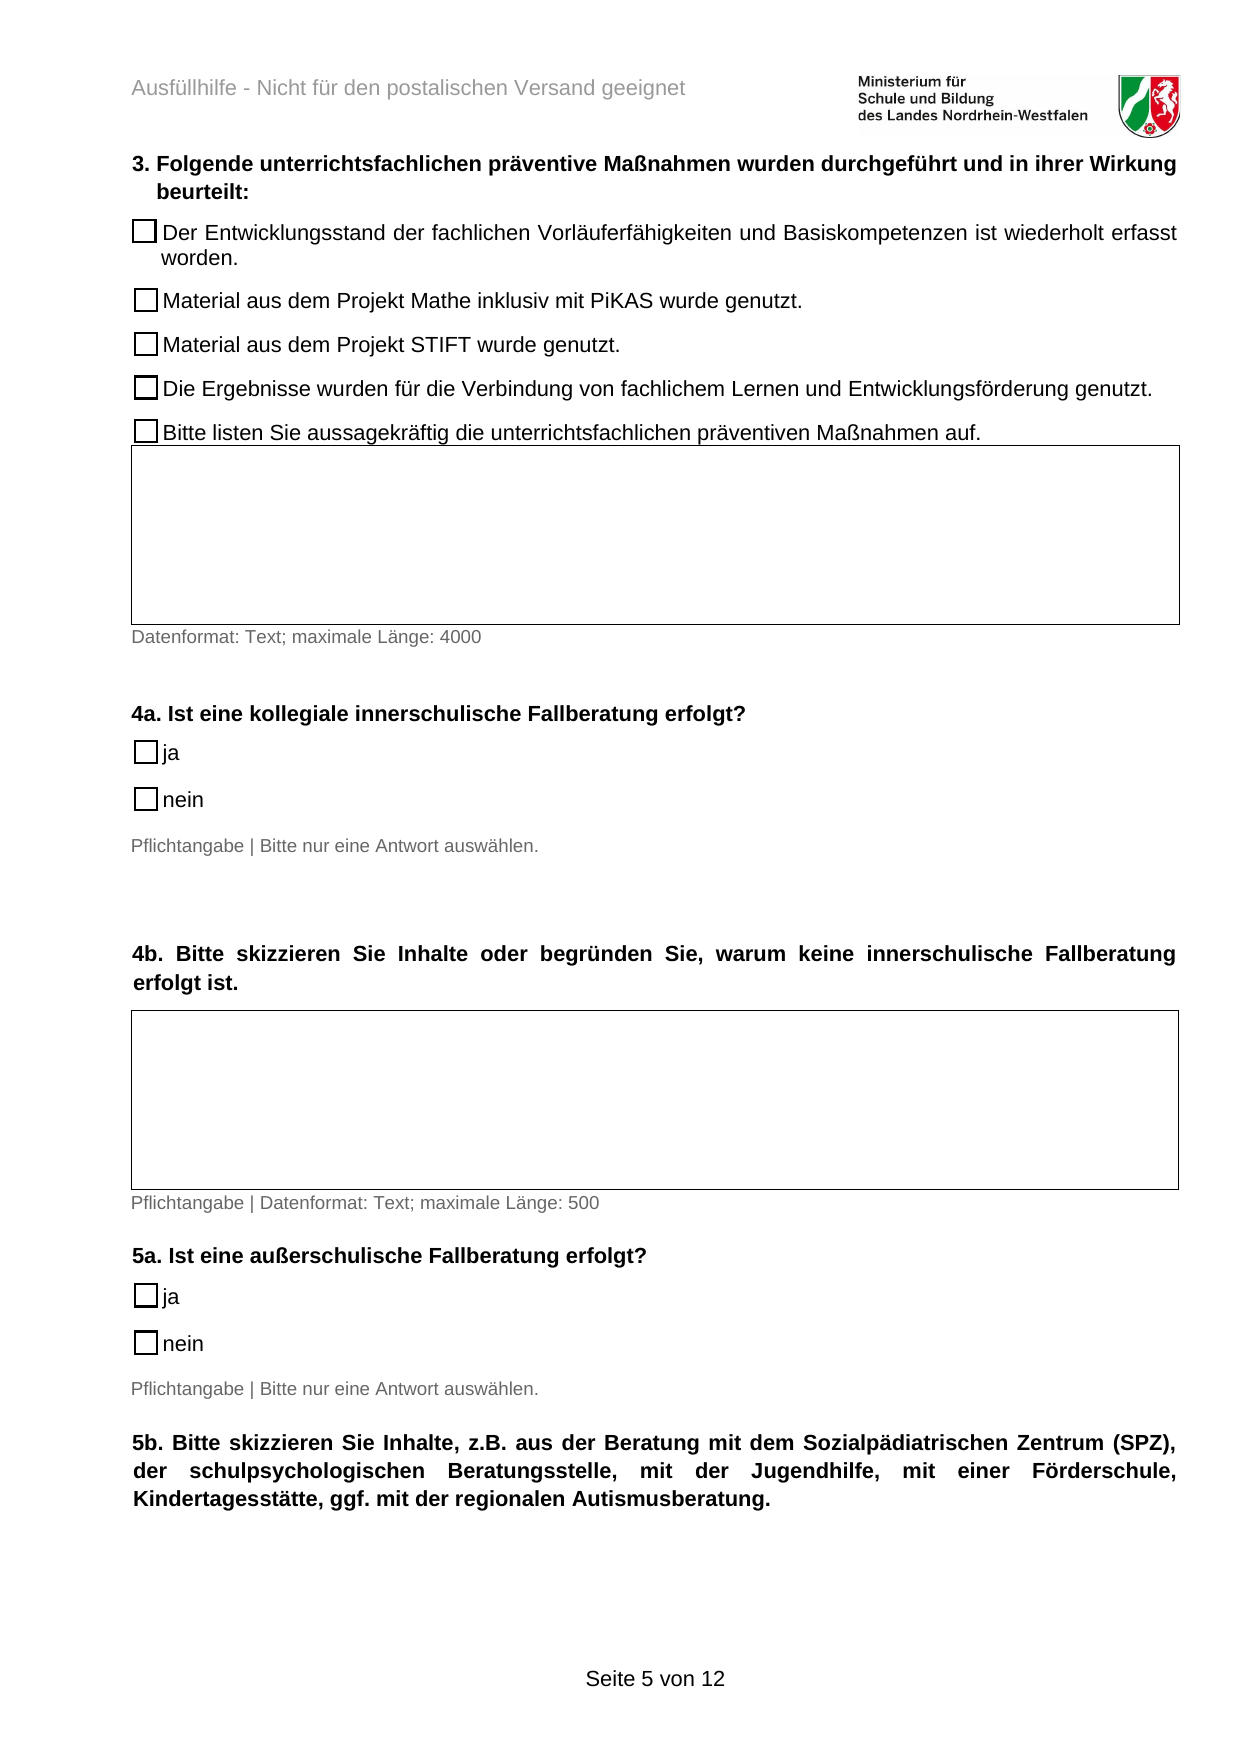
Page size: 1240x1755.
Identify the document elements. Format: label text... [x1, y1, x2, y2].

text Pflichtangabe | Bitte nur eine Antwort auswählen. [131, 1378, 1179, 1400]
text Der Entwicklungsstand der fachlichen Vorläuferfähigkeiten und Basiskompetenzen ist wiederholt erfasst worden. [131, 219, 1178, 270]
text Pflichtangabe | Datenformat: Text; maximale Länge: 500 [131, 1190, 1179, 1213]
text nein [133, 1331, 241, 1356]
text 4a. Ist eine kollegiale innerschulische Fallberatung erfolgt? [131, 701, 1179, 726]
text 5b. Bitte skizzieren Sie Inhalte, z.B. aus der Beratung mit dem Sozialpädiatrischen Zentrum (SPZ), der schulpsychologischen Beratungsstelle, mit der Jugendhilfe, mit einer Förderschule, Kindertagesstätte, ggf. mit der regionalen Autismusberatung. [132, 1429, 1178, 1511]
text Datenformat: Text; maximale Länge: 4000 [131, 625, 1179, 647]
text Die Ergebnisse wurden für die Verbindung von fachlichem Lernen und Entwicklungsförderung genutzt. [133, 376, 1178, 401]
text ja [133, 1284, 241, 1309]
text ja [133, 740, 241, 765]
text Material aus dem Projekt Mathe inklusiv mit PiKAS wurde genutzt. [133, 288, 1178, 313]
picture [858, 75, 1181, 138]
text nein [133, 787, 241, 813]
text 4b. Bitte skizzieren Sie Inhalte oder begründen Sie, warum keine innerschulische Fallberatung erfolgt ist. [132, 941, 1178, 995]
list Folgende unterrichtsfachlichen präventive Maßnahmen wurden durchgeführt und in ihrer Wirkung beurteilt: [132, 151, 1178, 204]
text Material aus dem Projekt STIFT wurde genutzt. [133, 332, 1178, 357]
text 5a. Ist eine außerschulische Fallberatung erfolgt? [132, 1243, 1178, 1268]
text Pflichtangabe | Bitte nur eine Antwort auswählen. [131, 834, 1179, 856]
text Bitte listen Sie aussagekräftig die unterrichtsfachlichen präventiven Maßnahmen auf. [133, 420, 1178, 445]
